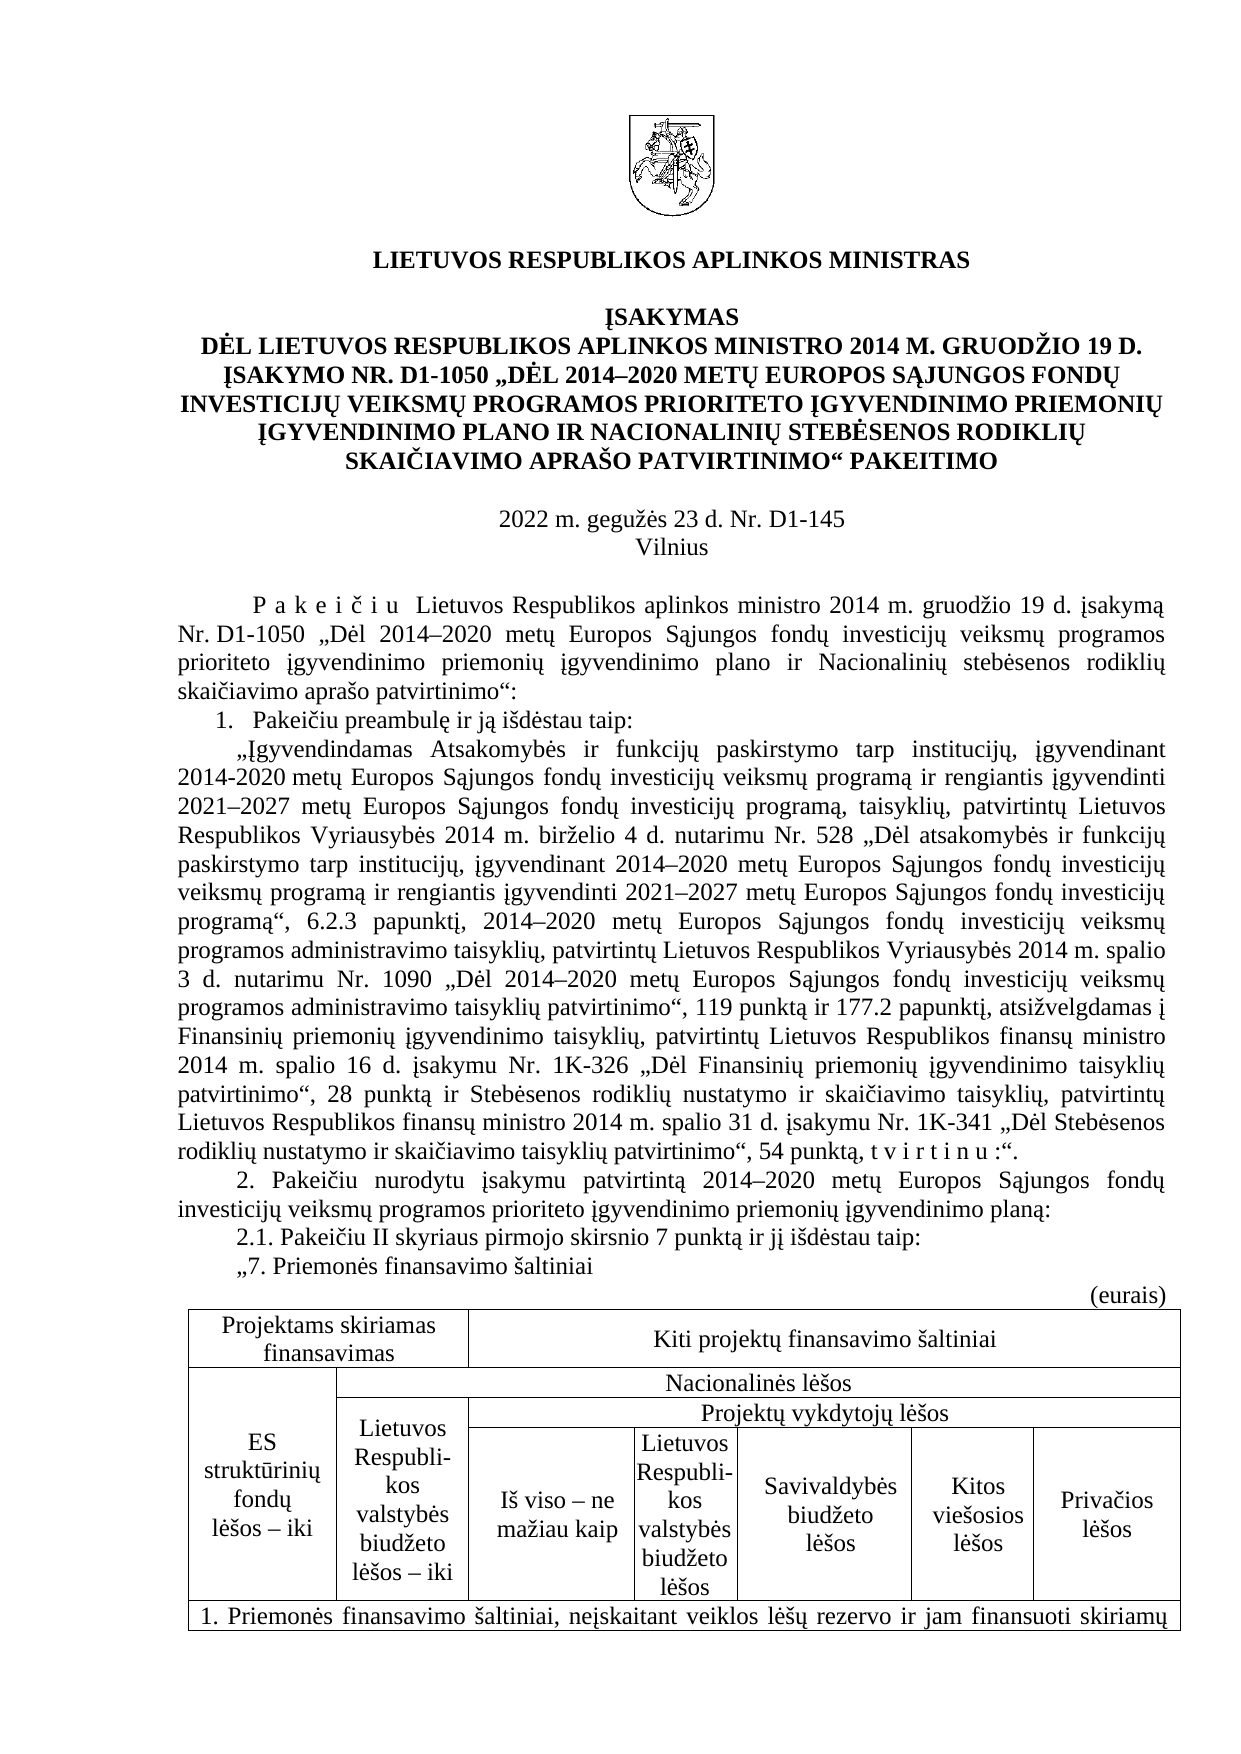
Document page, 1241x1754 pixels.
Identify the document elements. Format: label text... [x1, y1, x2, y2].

table_cell Kitos viešosios lėšos [912, 1428, 1033, 1600]
text ĮSAKYMAS [177, 302, 1166, 331]
table_cell Nacionalinės lėšos [337, 1368, 1180, 1397]
text (eurais) [177, 1280, 1166, 1309]
text P a k e i č i u Lietuvos Respublikos aplinkos ministro 2014 m. gruodžio 19 d. įsakymą Nr. D1-1050 „Dėl 2014–2020 metų Europos Sąjungos fondų investicijų veiksmų programos prioriteto įgyvendinimo priemonių įgyvendinimo plano ir Nacionalinių stebėsenos rodiklių skaičiavimo aprašo patvirtinimo“: [177, 590, 1166, 705]
table_header Projektams skiriamas finansavimas [189, 1310, 468, 1367]
table_cell Projektų vykdytojų lėšos [469, 1398, 1180, 1427]
text DĖL LIETUVOS RESPUBLIKOS APLINKOS MINISTRO 2014 M. GRUODŽIO 19 D. ĮSAKYMO NR. D1-1050 „DĖL 2014–2020 METŲ EUROPOS SĄJUNGOS FONDŲ INVESTICIJŲ VEIKSMŲ PROGRAMOS PRIORITETO ĮGYVENDINIMO PRIEMONIŲ ĮGYVENDINIMO PLANO IR NACIONALINIŲ STEBĖSENOS RODIKLIŲ SKAIČIAVIMO APRAŠO PATVIRTINIMO“ PAKEITIMO [177, 331, 1166, 475]
table_cell Lietuvos Respubli-kos valstybės biudžeto lėšos [635, 1428, 737, 1600]
table_cell Lietuvos Respubli-kos valstybės biudžeto lėšos – iki [337, 1398, 468, 1600]
table_cell Iš viso – ne mažiau kaip [469, 1428, 634, 1600]
text 2. Pakeičiu nurodytu įsakymu patvirtintą 2014–2020 metų Europos Sąjungos fondų investicijų veiksmų programos prioriteto įgyvendinimo priemonių įgyvendinimo planą: [177, 1165, 1166, 1222]
table_cell Privačios lėšos [1034, 1428, 1180, 1600]
table_cell ES struktūrinių fondų lėšos – iki [189, 1368, 336, 1600]
table_cell 1. Priemonės finansavimo šaltiniai, neįskaitant veiklos lėšų rezervo ir jam finansuoti skiriamų [189, 1601, 1180, 1630]
text Vilnius [177, 532, 1166, 561]
table_cell Savivaldybės biudžeto lėšos [738, 1428, 911, 1600]
text 1. Pakeičiu preambulę ir ją išdėstau taip: [215, 705, 1166, 734]
text „Įgyvendindamas Atsakomybės ir funkcijų paskirstymo tarp institucijų, įgyvendinant 2014‑2020 metų Europos Sąjungos fondų investicijų veiksmų programą ir rengiantis įgyvendinti 2021–2027 metų Europos Sąjungos fondų investicijų programą, taisyklių, patvirtintų Lietuvos Respublikos Vyriausybės 2014 m. birželio 4 d. nutarimu Nr. 528 „Dėl atsakomybės ir funkcijų paskirstymo tarp institucijų, įgyvendinant 2014–2020 metų Europos Sąjungos fondų investicijų veiksmų programą ir rengiantis įgyvendinti 2021–2027 metų Europos Sąjungos fondų investicijų programą“, 6.2.3 papunktį, 2014–2020 metų Europos Sąjungos fondų investicijų veiksmų programos administravimo taisyklių, patvirtintų Lietuvos Respublikos Vyriausybės 2014 m. spalio 3 d. nutarimu Nr. 1090 „Dėl 2014–2020 metų Europos Sąjungos fondų investicijų veiksmų programos administravimo taisyklių patvirtinimo“, 119 punktą ir 177.2 papunktį, atsižvelgdamas į Finansinių priemonių įgyvendinimo taisyklių, patvirtintų Lietuvos Respublikos finansų ministro 2014 m. spalio 16 d. įsakymu Nr. 1K-326 „Dėl Finansinių priemonių įgyvendinimo taisyklių patvirtinimo“, 28 punktą ir Stebėsenos rodiklių nustatymo ir skaičiavimo taisyklių, patvirtintų Lietuvos Respublikos finansų ministro 2014 m. spalio 31 d. įsakymu Nr. 1K-341 „Dėl Stebėsenos rodiklių nustatymo ir skaičiavimo taisyklių patvirtinimo“, 54 punktą, tvirtinu:“. [177, 734, 1166, 1165]
text 2.1. Pakeičiu II skyriaus pirmojo skirsnio 7 punktą ir jį išdėstau taip: [177, 1222, 1166, 1251]
text 2022 m. gegužės 23 d. Nr. D1-145 [177, 504, 1166, 532]
text „7. Priemonės finansavimo šaltiniai [177, 1251, 1166, 1280]
table_header Kiti projektų finansavimo šaltiniai [469, 1310, 1180, 1367]
text LIETUVOS RESPUBLIKOS APLINKOS MINISTRAS [177, 245, 1166, 274]
